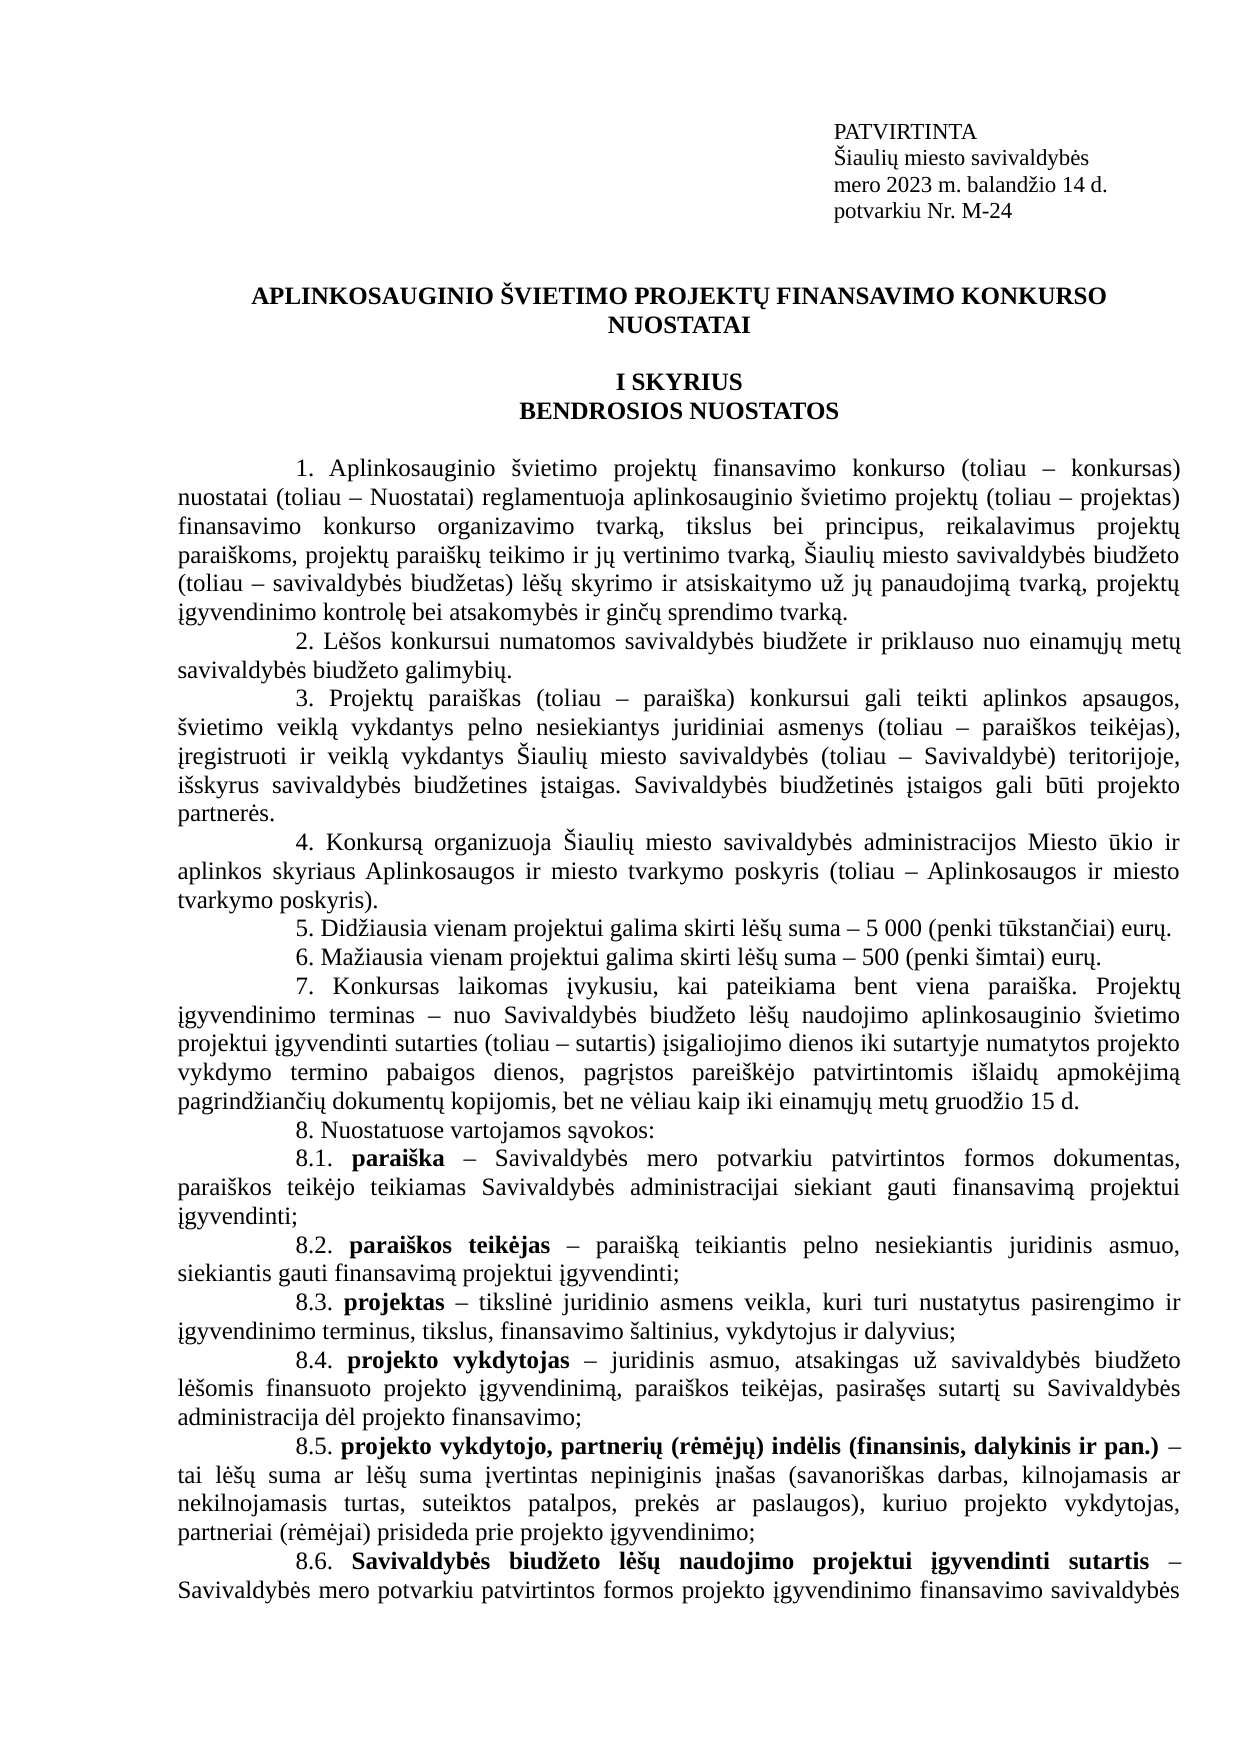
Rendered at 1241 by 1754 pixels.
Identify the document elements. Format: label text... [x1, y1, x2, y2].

text 6. Mažiausia vienam projektui galima skirti lėšų suma – 500 (penki šimtai) eurų. [177, 942, 1181, 971]
text 8.1. paraiška – Savivaldybės mero potvarkiu patvirtintos formos dokumentas, paraiškos teikėjo teikiamas Savivaldybės administracijai siekiant gauti finansavimą projektui įgyvendinti; [177, 1143, 1181, 1230]
text 3. Projektų paraiškas (toliau – paraiška) konkursui gali teikti aplinkos apsaugos, švietimo veiklą vykdantys pelno nesiekiantys juridiniai asmenys (toliau – paraiškos teikėjas), įregistruoti ir veiklą vykdantys Šiaulių miesto savivaldybės (toliau – Savivaldybė) teritorijoje, išskyrus savivaldybės biudžetines įstaigas. Savivaldybės biudžetinės įstaigos gali būti projekto partnerės. [177, 683, 1181, 827]
text 1. Aplinkosauginio švietimo projektų finansavimo konkurso (toliau – konkursas) nuostatai (toliau – Nuostatai) reglamentuoja aplinkosauginio švietimo projektų (toliau – projektas) finansavimo konkurso organizavimo tvarką, tikslus bei principus, reikalavimus projektų paraiškoms, projektų paraiškų teikimo ir jų vertinimo tvarką, Šiaulių miesto savivaldybės biudžeto (toliau – savivaldybės biudžetas) lėšų skyrimo ir atsiskaitymo už jų panaudojimą tvarką, projektų įgyvendinimo kontrolę bei atsakomybės ir ginčų sprendimo tvarką. [178, 453, 1181, 626]
text BENDROSIOS NUOSTATOS [177, 396, 1181, 425]
text PATVIRTINTA [833, 118, 1181, 144]
text mero 2023 m. balandžio 14 d. [833, 171, 1181, 197]
text 8. Nuostatuose vartojamos sąvokos: [177, 1115, 1181, 1143]
text Šiaulių miesto savivaldybės [833, 144, 1181, 171]
text 8.2. paraiškos teikėjas – paraišką teikiantis pelno nesiekiantis juridinis asmuo, siekiantis gauti finansavimą projektui įgyvendinti; [177, 1230, 1181, 1287]
text 8.3. projektas – tikslinė juridinio asmens veikla, kuri turi nustatytus pasirengimo ir įgyvendinimo terminus, tikslus, finansavimo šaltinius, vykdytojus ir dalyvius; [177, 1287, 1181, 1345]
text I SKYRIUS [177, 367, 1181, 396]
text 5. Didžiausia vienam projektui galima skirti lėšų suma – 5 000 (penki tūkstančiai) eurų. [177, 913, 1181, 942]
text 2. Lėšos konkursui numatomos savivaldybės biudžete ir priklauso nuo einamųjų metų savivaldybės biudžeto galimybių. [177, 626, 1181, 683]
text 8.5. projekto vykdytojo, partnerių (rėmėjų) indėlis (finansinis, dalykinis ir pan.) – tai lėšų suma ar lėšų suma įvertintas nepiniginis įnašas (savanoriškas darbas, kilnojamasis ar nekilnojamasis turtas, suteiktos patalpos, prekės ar paslaugos), kuriuo projekto vykdytojas, partneriai (rėmėjai) prisideda prie projekto įgyvendinimo; [177, 1431, 1181, 1546]
text 4. Konkursą organizuoja Šiaulių miesto savivaldybės administracijos Miesto ūkio ir aplinkos skyriaus Aplinkosaugos ir miesto tvarkymo poskyris (toliau – Aplinkosaugos ir miesto tvarkymo poskyris). [177, 827, 1181, 913]
text 7. Konkursas laikomas įvykusiu, kai pateikiama bent viena paraiška. Projektų įgyvendinimo terminas – nuo Savivaldybės biudžeto lėšų naudojimo aplinkosauginio švietimo projektui įgyvendinti sutarties (toliau – sutartis) įsigaliojimo dienos iki sutartyje numatytos projekto vykdymo termino pabaigos dienos, pagrįstos pareiškėjo patvirtintomis išlaidų apmokėjimą pagrindžiančių dokumentų kopijomis, bet ne vėliau kaip iki einamųjų metų gruodžio 15 d. [177, 971, 1181, 1115]
text 8.4. projekto vykdytojas – juridinis asmuo, atsakingas už savivaldybės biudžeto lėšomis finansuoto projekto įgyvendinimą, paraiškos teikėjas, pasirašęs sutartį su Savivaldybės administracija dėl projekto finansavimo; [177, 1345, 1181, 1431]
text APLINKOSAUGINIO ŠVIETIMO PROJEKTŲ FINANSAVIMO KONKURSO NUOSTATAI [177, 281, 1181, 338]
text 8.6. Savivaldybės biudžeto lėšų naudojimo projektui įgyvendinti sutartis – Savivaldybės mero potvarkiu patvirtintos formos projekto įgyvendinimo finansavimo savivaldybės [177, 1546, 1181, 1603]
text potvarkiu Nr. M-24 [833, 197, 1181, 223]
